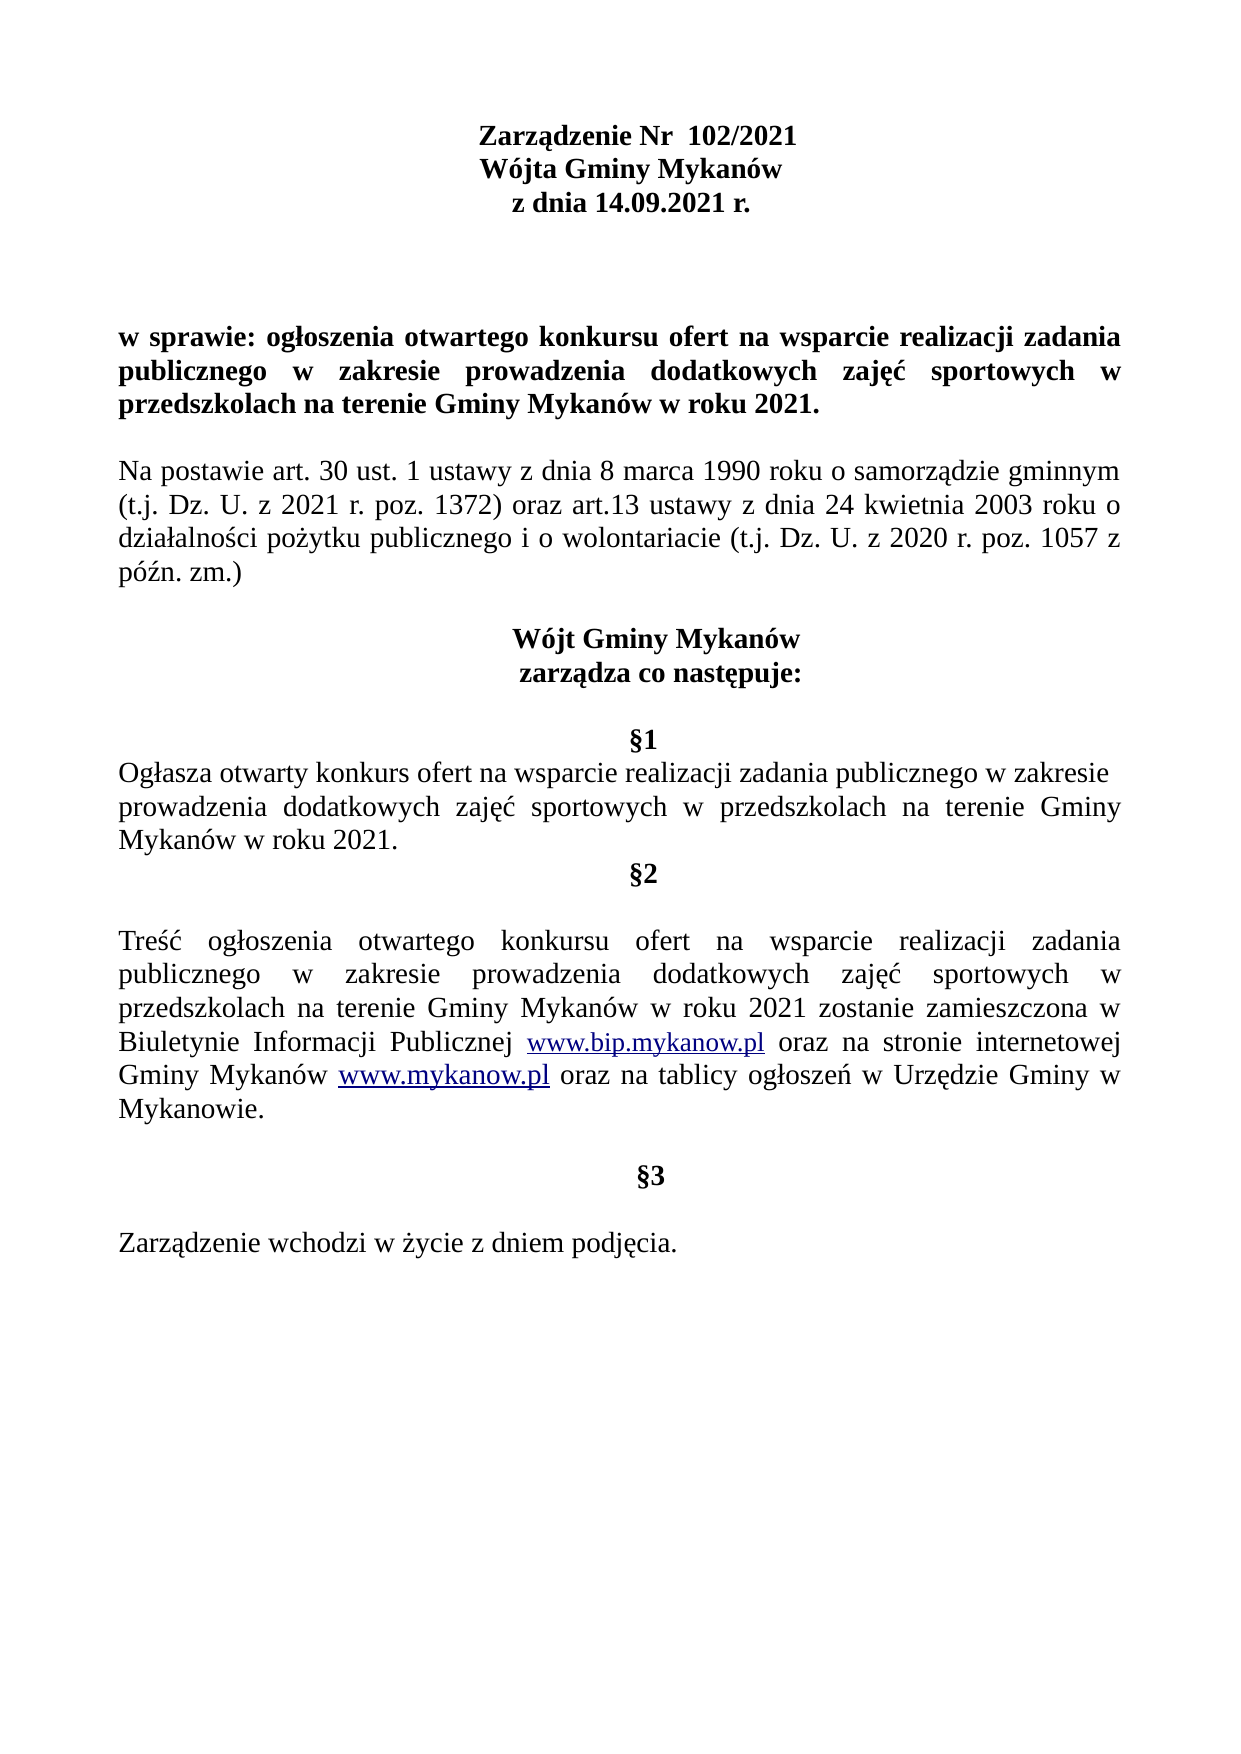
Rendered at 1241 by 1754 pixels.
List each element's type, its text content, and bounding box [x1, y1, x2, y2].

text Wójt Gminy Mykanów [118, 621, 1122, 655]
text w sprawie: ogłoszenia otwartego konkursu ofert na wsparcie realizacji zadania publicznego w zakresie prowadzenia dodatkowych zajęć sportowych w przedszkolach na terenie Gminy Mykanów w roku 2021. [118, 319, 1122, 420]
text Wójta Gminy Mykanów [118, 152, 1122, 185]
text prowadzenia dodatkowych zajęć sportowych w przedszkolach na terenie Gminy Mykanów w roku 2021. [118, 789, 1122, 856]
text z dnia 14.09.2021 r. [118, 185, 1122, 219]
text Zarządzenie Nr 102/2021 [118, 118, 1122, 152]
text Ogłasza otwarty konkurs ofert na wsparcie realizacji zadania publicznego w zakresie [118, 755, 1122, 789]
text §1 [118, 722, 1122, 755]
text Treść ogłoszenia otwartego konkursu ofert na wsparcie realizacji zadania publicznego w zakresie prowadzenia dodatkowych zajęć sportowych w przedszkolach na terenie Gminy Mykanów w roku 2021 zostanie zamieszczona w Biuletynie Informacji Publicznej www.bip.mykanow.pl oraz na stronie internetowej Gminy Mykanów www.mykanow.pl oraz na tablicy ogłoszeń w Urzędzie Gminy w Mykanowie. [118, 923, 1122, 1124]
text zarządza co następuje: [118, 655, 1122, 688]
text §2 [118, 856, 1122, 889]
text §3 [118, 1158, 1122, 1191]
text Na postawie art. 30 ust. 1 ustawy z dnia 8 marca 1990 roku o samorządzie gminnym (t.j. Dz. U. z 2021 r. poz. 1372) oraz art.13 ustawy z dnia 24 kwietnia 2003 roku o działalności pożytku publicznego i o wolontariacie (t.j. Dz. U. z 2020 r. poz. 1057 z późn. zm.) [118, 453, 1122, 588]
text Zarządzenie wchodzi w życie z dniem podjęcia. [118, 1225, 1122, 1258]
